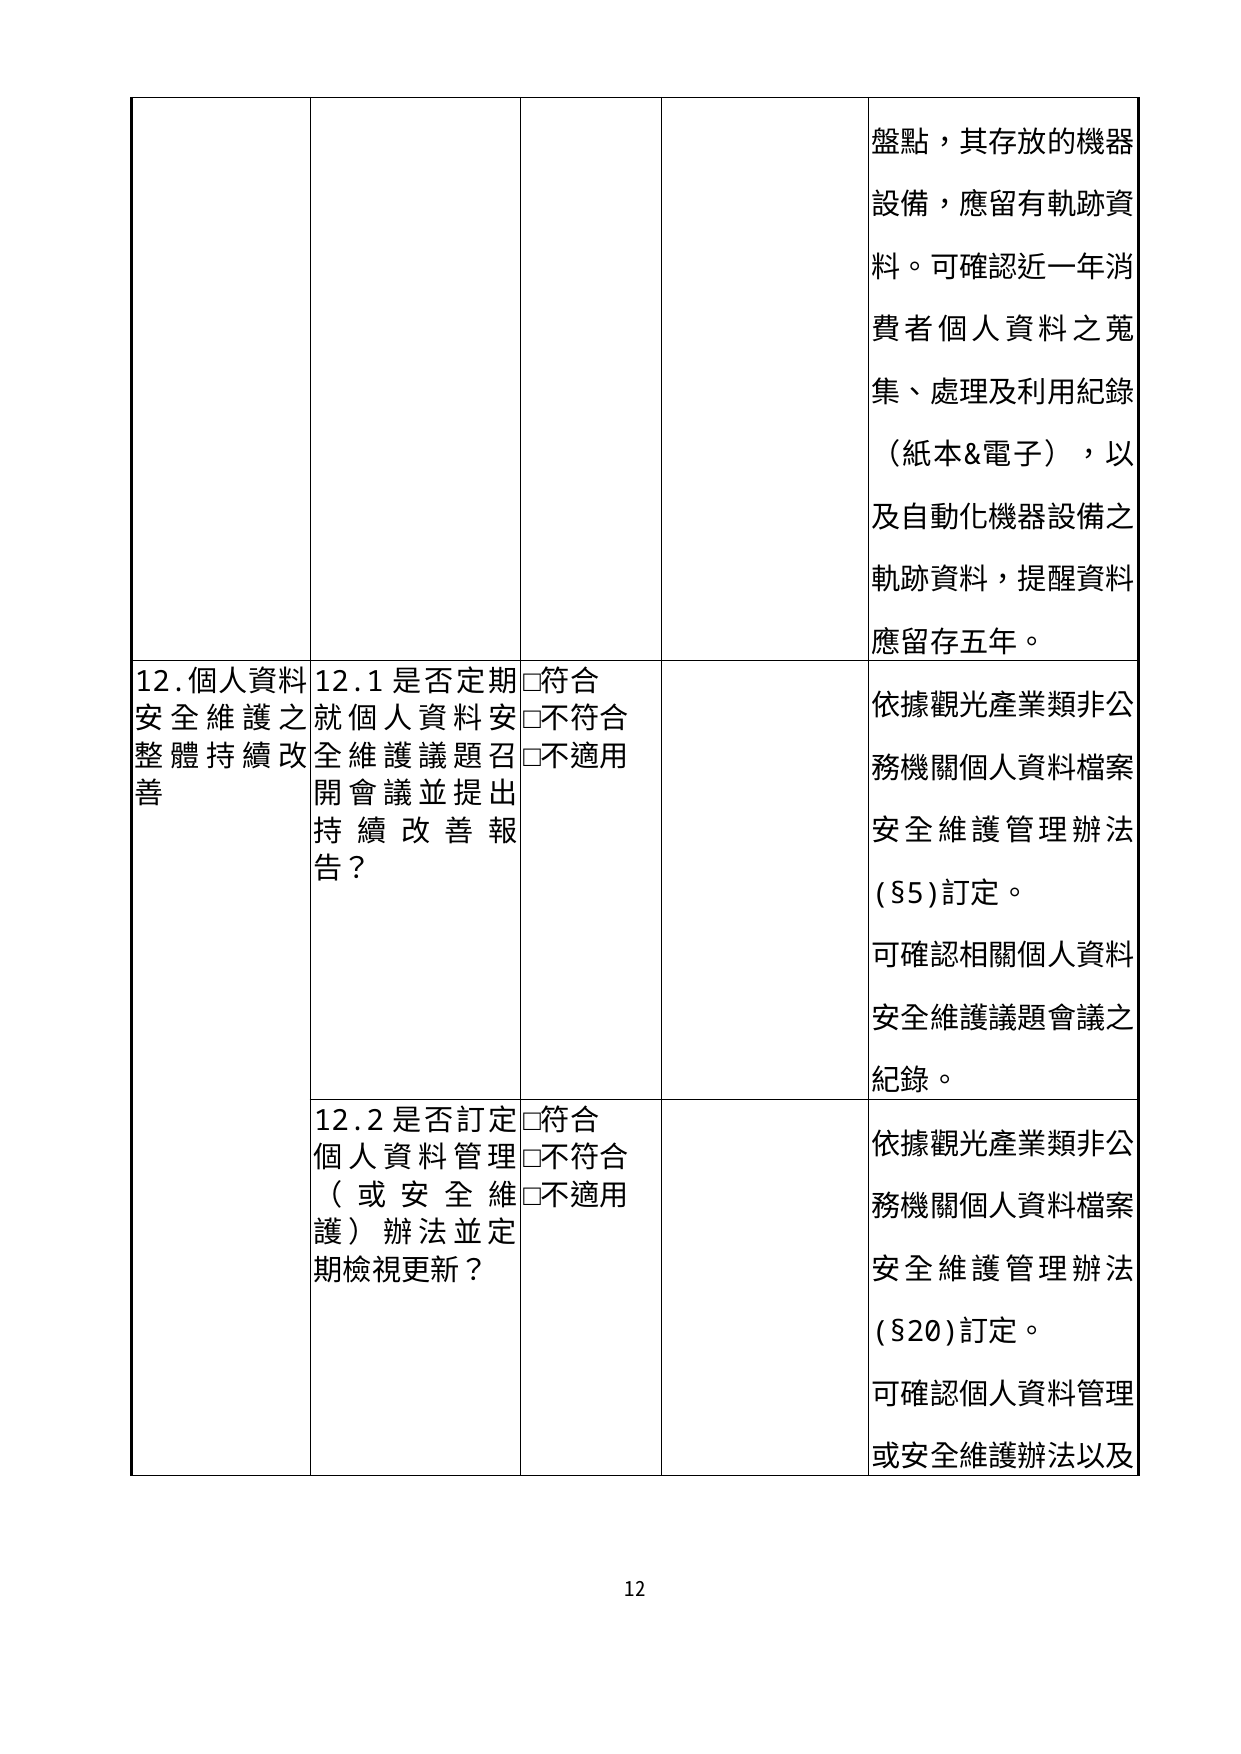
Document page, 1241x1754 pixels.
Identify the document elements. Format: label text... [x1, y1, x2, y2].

table_cell [311, 98, 520, 660]
table_cell [521, 98, 661, 660]
table_cell [662, 661, 868, 1099]
table_cell [133, 98, 310, 660]
table_cell 盤點，其存放的機器設備，應留有軌跡資料。可確認近一年消費者個人資料之蒐集、處理及利用紀錄（紙本&電子），以及自動化機器設備之軌跡資料，提醒資料應留存五年。 [869, 98, 1137, 660]
table_cell 依據觀光產業類非公務機關個人資料檔案安全維護管理辦法(§5)訂定。 可確認相關個人資料安全維護議題會議之紀錄。 [869, 661, 1137, 1099]
table_cell 依據觀光產業類非公務機關個人資料檔案安全維護管理辦法(§20)訂定。 可確認個人資料管理或安全維護辦法以及 [869, 1100, 1137, 1475]
table_cell [662, 1100, 868, 1475]
table_cell 12.2是否訂定個人資料管理（或安全維護）辦法並定期檢視更新？ [311, 1100, 520, 1475]
table_cell □符合 □不符合 □不適用 [521, 661, 661, 1099]
table_cell 12.1是否定期就個人資料安全維護議題召開會議並提出持續改善報告？ [311, 661, 520, 1099]
table_cell [662, 98, 868, 660]
table_cell □符合 □不符合 □不適用 [521, 1100, 661, 1475]
table_cell 12.個人資料安全維護之整體持續改善 [133, 661, 310, 1475]
